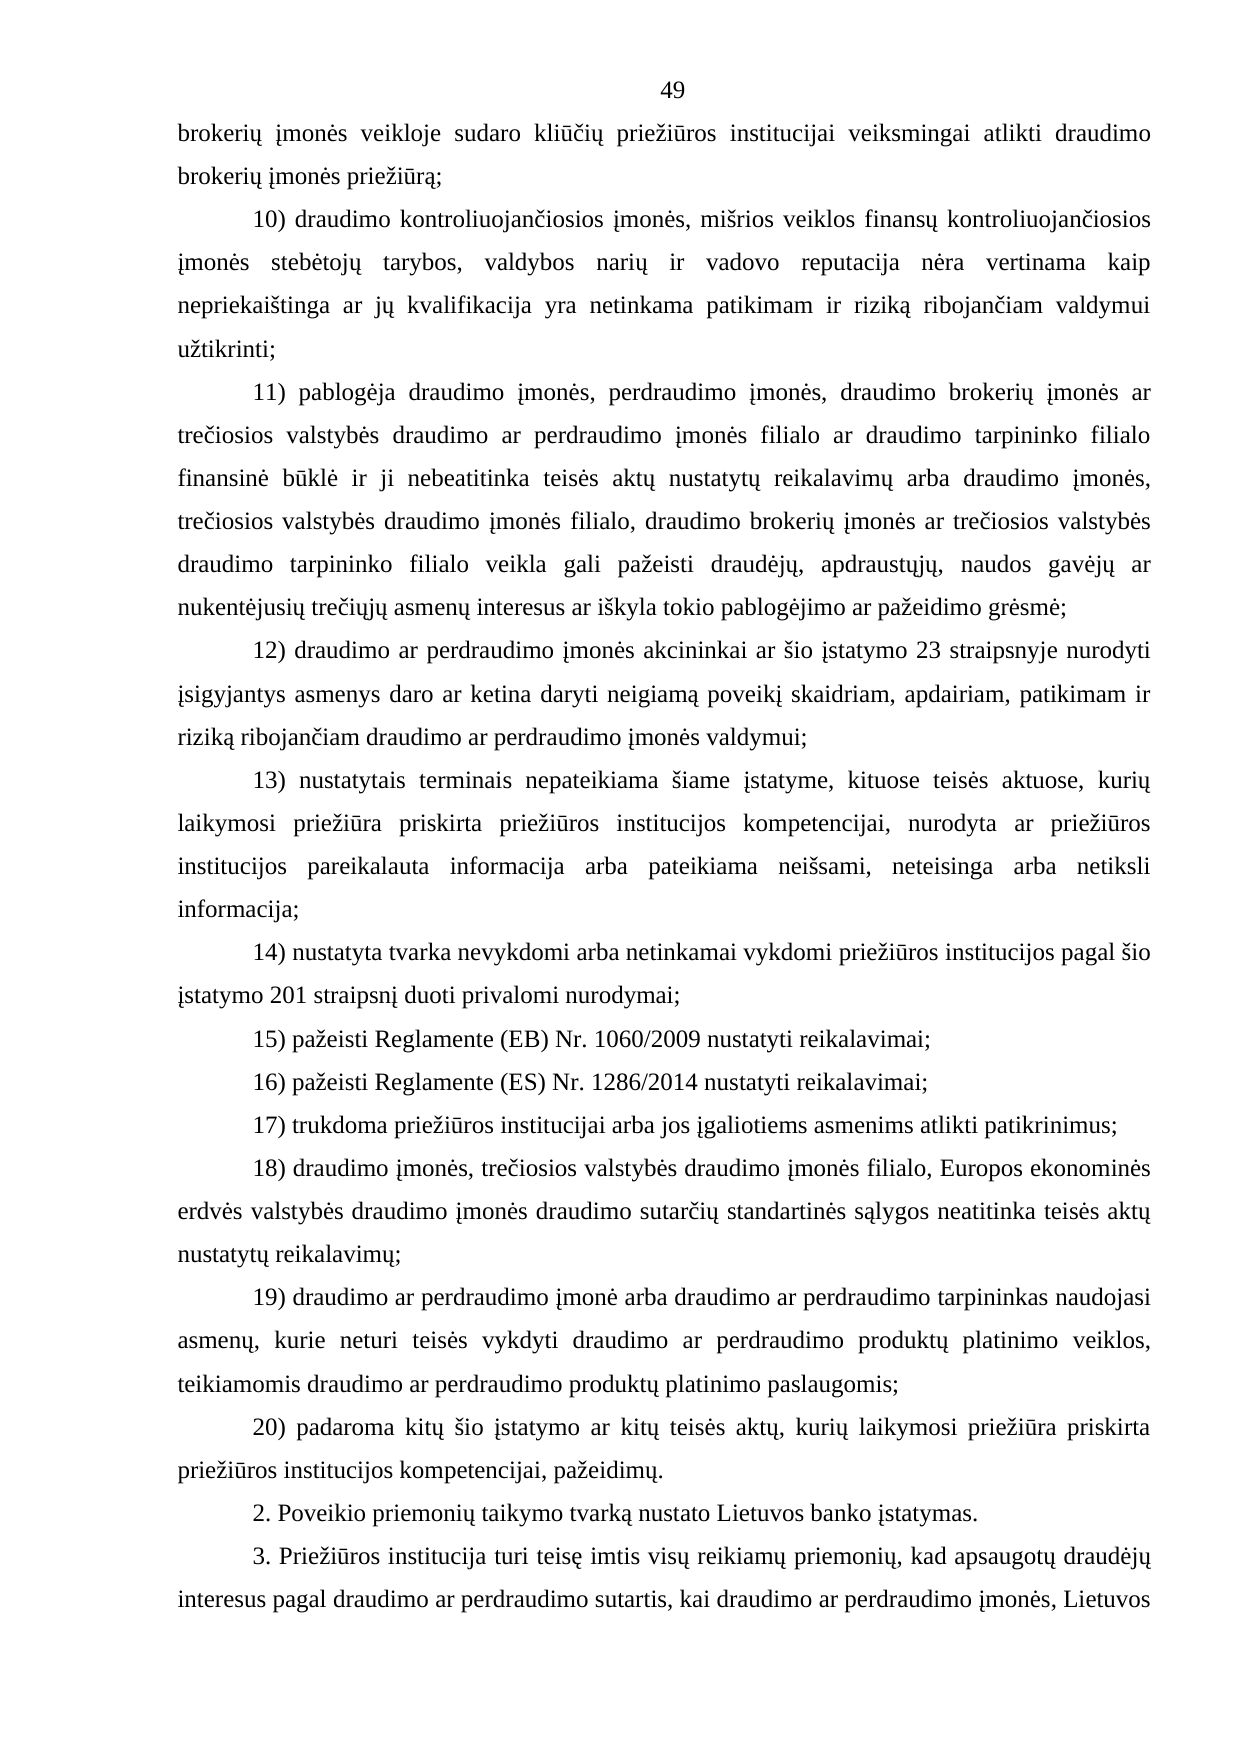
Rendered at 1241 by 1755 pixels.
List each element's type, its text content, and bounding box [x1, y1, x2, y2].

text 16) pažeisti Reglamente (ES) Nr. 1286/2014 nustatyti reikalavimai; [177, 1067, 1152, 1096]
text 3. Priežiūros institucija turi teisę imtis visų reikiamų priemonių, kad apsaugotų draudėjų interesus pagal draudimo ar perdraudimo sutartis, kai draudimo ar perdraudimo įmonės, Lietuvos [177, 1541, 1152, 1613]
text 17) trukdoma priežiūros institucijai arba jos įgaliotiems asmenims atlikti patikrinimus; [177, 1110, 1152, 1139]
text 10) draudimo kontroliuojančiosios įmonės, mišrios veiklos finansų kontroliuojančiosios įmonės stebėtojų tarybos, valdybos narių ir vadovo reputacija nėra vertinama kaip nepriekaištinga ar jų kvalifikacija yra netinkama patikimam ir riziką ribojančiam valdymui užtikrinti; [177, 204, 1152, 362]
text 18) draudimo įmonės, trečiosios valstybės draudimo įmonės filialo, Europos ekonominės erdvės valstybės draudimo įmonės draudimo sutarčių standartinės sąlygos neatitinka teisės aktų nustatytų reikalavimų; [177, 1153, 1152, 1268]
text 13) nustatytais terminais nepateikiama šiame įstatyme, kituose teisės aktuose, kurių laikymosi priežiūra priskirta priežiūros institucijos kompetencijai, nurodyta ar priežiūros institucijos pareikalauta informacija arba pateikiama neišsami, neteisinga arba netiksli informacija; [177, 765, 1152, 923]
text 2. Poveikio priemonių taikymo tvarką nustato Lietuvos banko įstatymas. [177, 1498, 1152, 1527]
text 12) draudimo ar perdraudimo įmonės akcininkai ar šio įstatymo 23 straipsnyje nurodyti įsigyjantys asmenys daro ar ketina daryti neigiamą poveikį skaidriam, apdairiam, patikimam ir riziką ribojančiam draudimo ar perdraudimo įmonės valdymui; [177, 636, 1152, 751]
text 15) pažeisti Reglamente (EB) Nr. 1060/2009 nustatyti reikalavimai; [177, 1024, 1152, 1052]
text brokerių įmonės veikloje sudaro kliūčių priežiūros institucijai veiksmingai atlikti draudimo brokerių įmonės priežiūrą; [177, 118, 1152, 190]
text 11) pablogėja draudimo įmonės, perdraudimo įmonės, draudimo brokerių įmonės ar trečiosios valstybės draudimo ar perdraudimo įmonės filialo ar draudimo tarpininko filialo finansinė būklė ir ji nebeatitinka teisės aktų nustatytų reikalavimų arba draudimo įmonės, trečiosios valstybės draudimo įmonės filialo, draudimo brokerių įmonės ar trečiosios valstybės draudimo tarpininko filialo veikla gali pažeisti draudėjų, apdraustųjų, naudos gavėjų ar nukentėjusių trečiųjų asmenų interesus ar iškyla tokio pablogėjimo ar pažeidimo grėsmė; [177, 377, 1152, 621]
text 14) nustatyta tvarka nevykdomi arba netinkamai vykdomi priežiūros institucijos pagal šio įstatymo 201 straipsnį duoti privalomi nurodymai; [177, 937, 1152, 1009]
text 19) draudimo ar perdraudimo įmonė arba draudimo ar perdraudimo tarpininkas naudojasi asmenų, kurie neturi teisės vykdyti draudimo ar perdraudimo produktų platinimo veiklos, teikiamomis draudimo ar perdraudimo produktų platinimo paslaugomis; [177, 1282, 1152, 1397]
text 20) padaroma kitų šio įstatymo ar kitų teisės aktų, kurių laikymosi priežiūra priskirta priežiūros institucijos kompetencijai, pažeidimų. [177, 1412, 1152, 1484]
